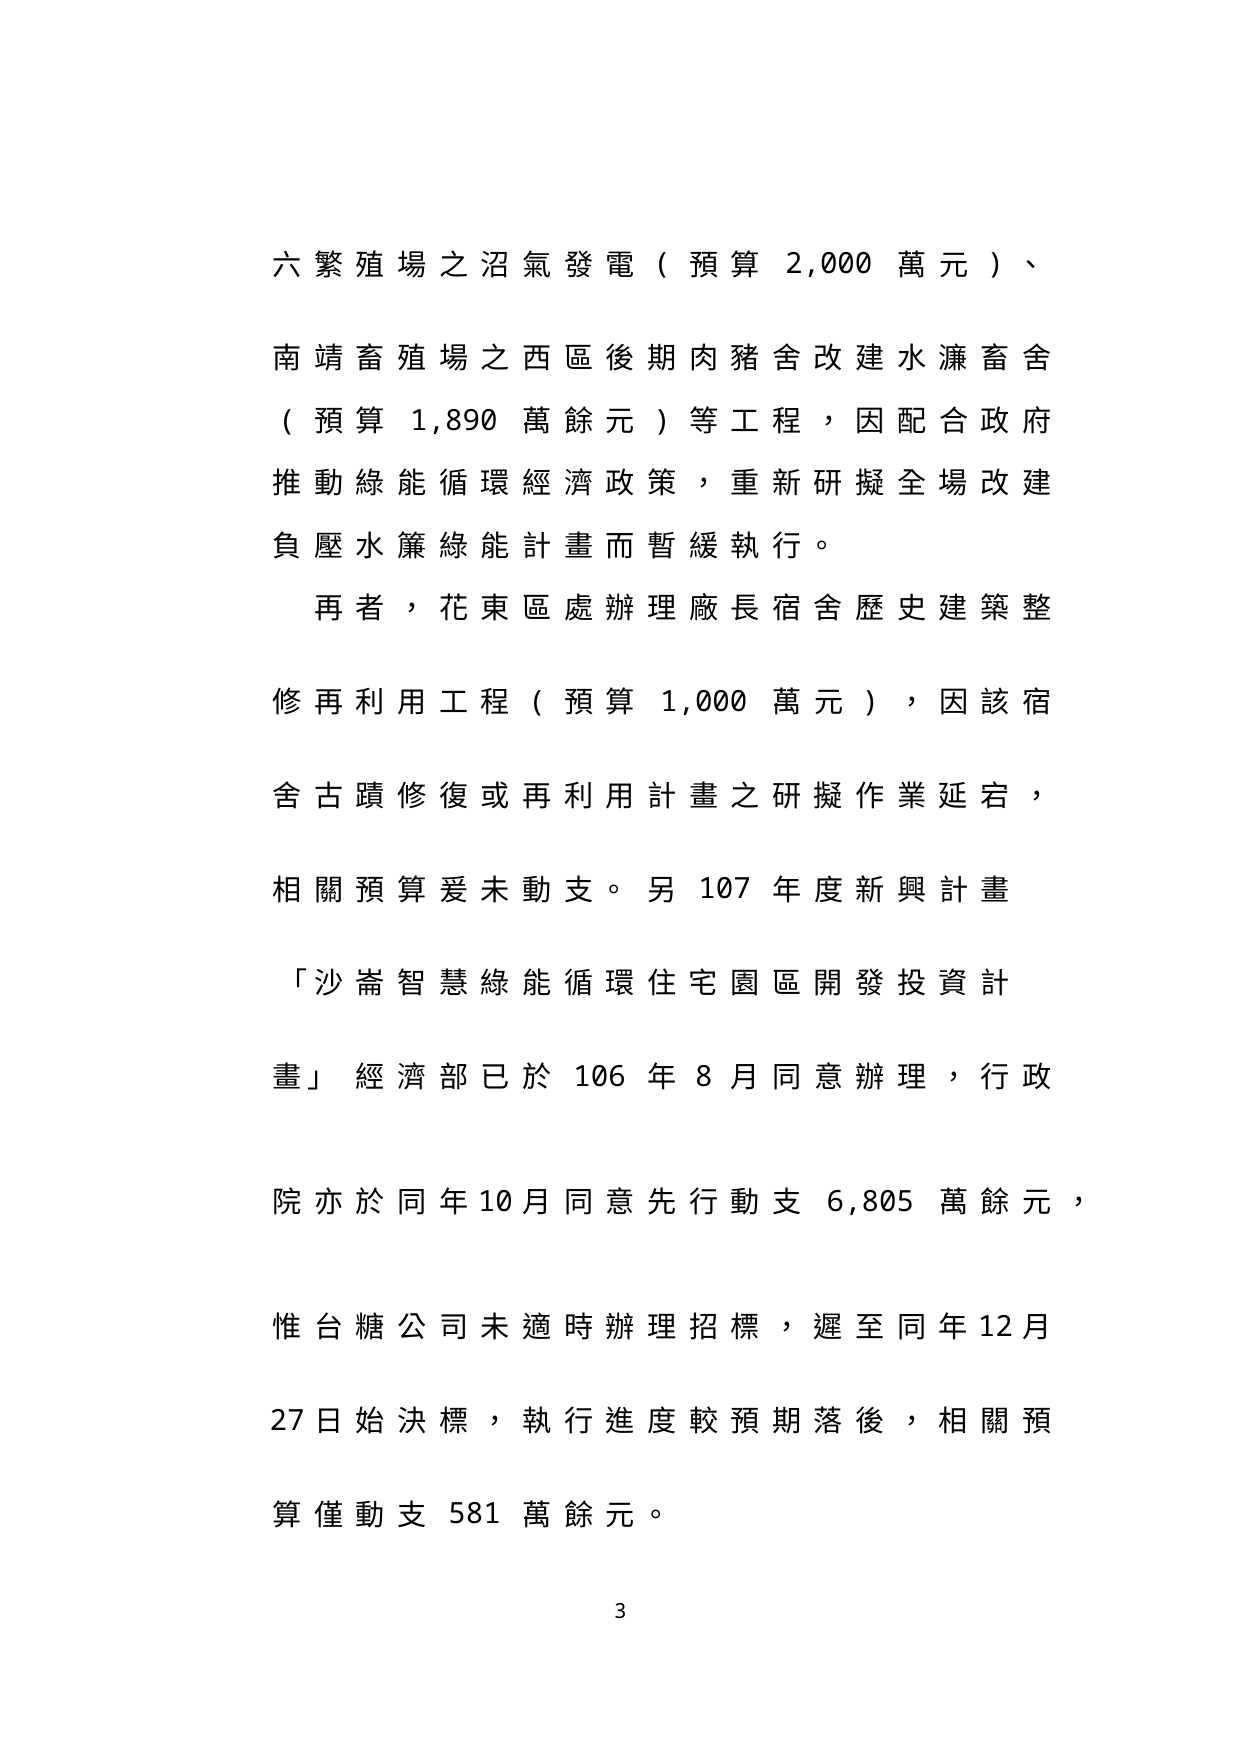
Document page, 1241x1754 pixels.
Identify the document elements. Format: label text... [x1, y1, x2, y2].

text 六繁殖場之沼氣發電(預算2,000萬元)、南靖畜殖場之西區後期肉豬舍改建水濂畜舍(預算1,890萬餘元)等工程，因配合政府推動綠能循環經濟政策，重新研擬全場改建負壓水簾綠能計畫而暫緩執行。 [242, 189, 1058, 564]
text 再者，花東區處辦理廠長宿舍歷史建築整修再利用工程(預算1,000萬元)，因該宿舍古蹟修復或再利用計畫之研擬作業延宕，相關預算爰未動支。另107年度新興計畫「沙崙智慧綠能循環住宅園區開發投資計畫」經濟部已於106年8月同意辦理，行政院亦於同年10月同意先行動支6,805萬餘元，惟台糖公司未適時辦理招標，遲至同年12月27日始決標，執行進度較預期落後，相關預算僅動支581萬餘元。 [242, 564, 1058, 1564]
